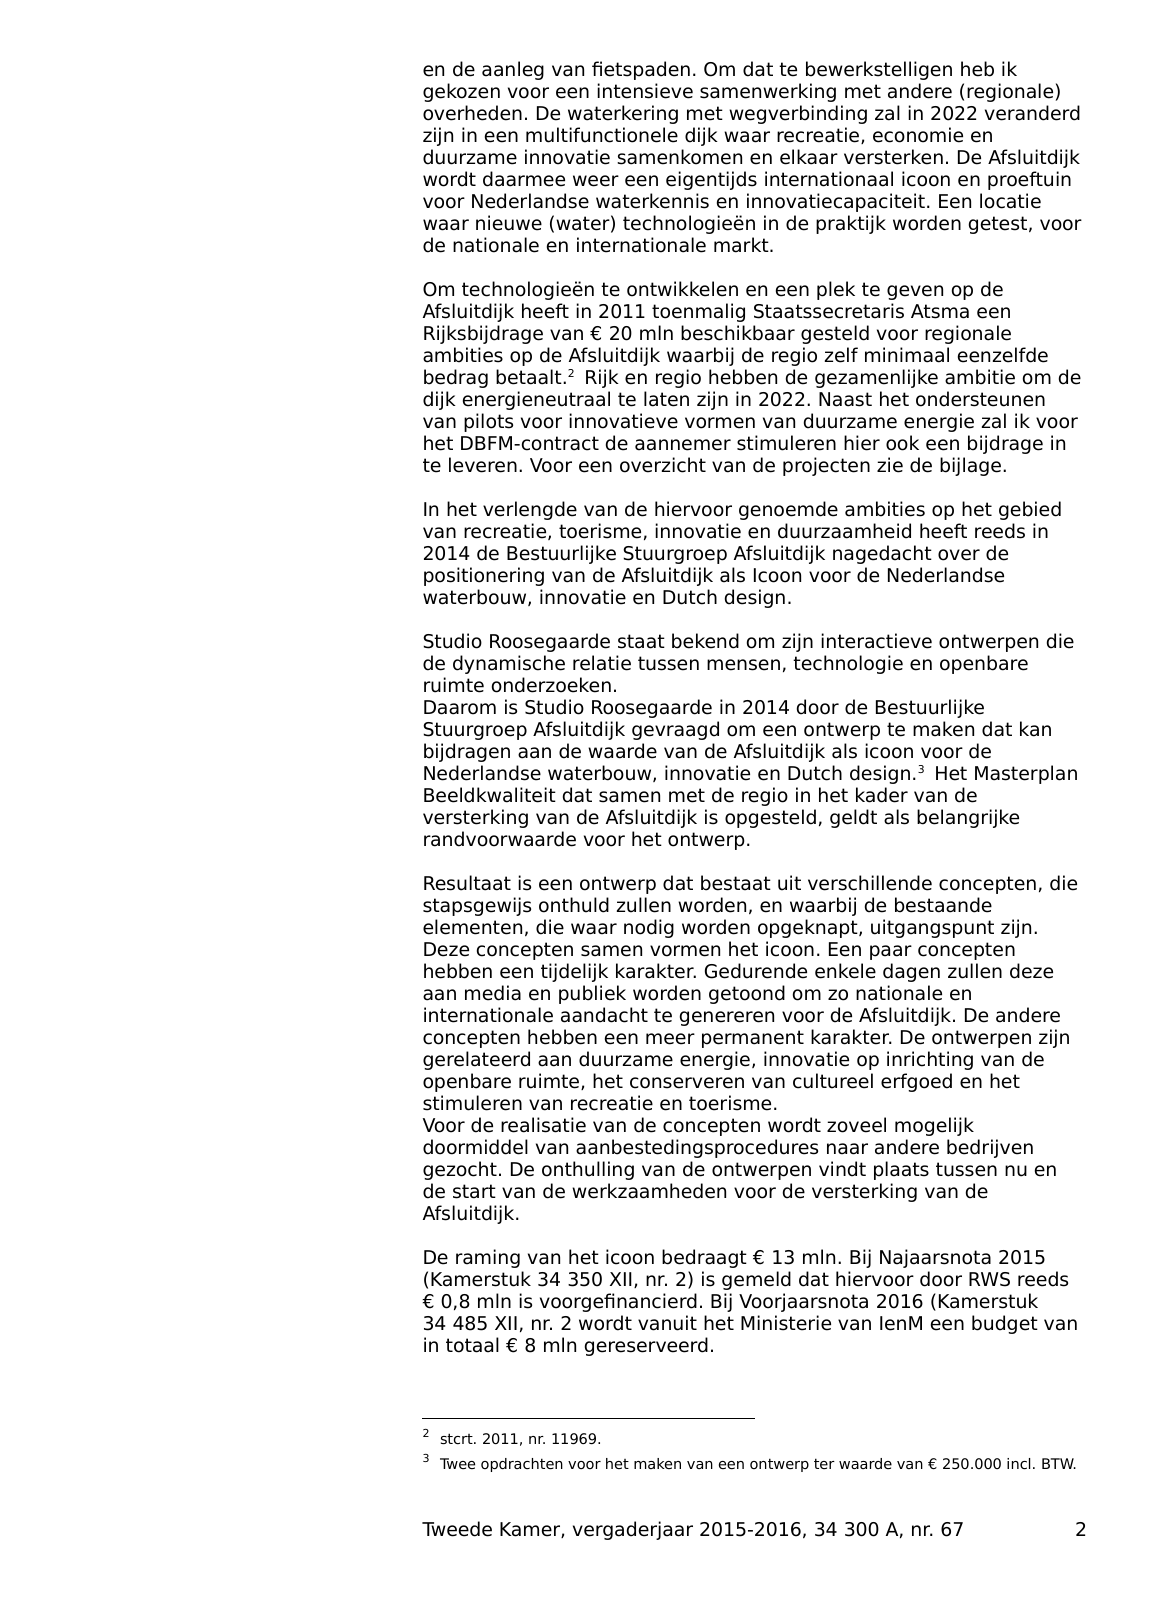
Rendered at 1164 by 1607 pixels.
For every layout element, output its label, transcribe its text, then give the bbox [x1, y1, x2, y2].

text Om technologieën te ontwikkelen en een plek te geven op de Afsluitdijk heeft in 2011 toenmalig Staatssecretaris Atsma een Rijksbijdrage van € 20 mln beschikbaar gesteld voor regionale ambities op de Afsluitdijk waarbij de regio zelf minimaal eenzelfde bedrag betaalt. Rijk en regio hebben de gezamenlijke ambitie om de dijk energieneutraal te laten zijn in 2022. Naast het ondersteunen van pilots voor innovatieve vormen van duurzame energie zal ik voor het DBFM-contract de aannemer stimuleren hier ook een bijdrage in te leveren. Voor een overzicht van de projecten zie de bijlage. [422, 279, 1087, 477]
text Voor de realisatie van de concepten wordt zoveel mogelijk doormiddel van aanbestedingsprocedures naar andere bedrijven gezocht. De onthulling van de ontwerpen vindt plaats tussen nu en de start van de werkzaamheden voor de versterking van de Afsluitdijk. [422, 1115, 1087, 1225]
text Studio Roosegaarde staat bekend om zijn interactieve ontwerpen die de dynamische relatie tussen mensen, technologie en openbare ruimte onderzoeken. [422, 631, 1087, 697]
text en de aanleg van fietspaden. Om dat te bewerkstelligen heb ik gekozen voor een intensieve samenwerking met andere (regionale) overheden. De waterkering met wegverbinding zal in 2022 veranderd zijn in een multifunctionele dijk waar recreatie, economie en duurzame innovatie samenkomen en elkaar versterken. De Afsluitdijk wordt daarmee weer een eigentijds internationaal icoon en proeftuin voor Nederlandse waterkennis en innovatiecapaciteit. Een locatie waar nieuwe (water) technologieën in de praktijk worden getest, voor de nationale en internationale markt. [422, 59, 1087, 257]
text Resultaat is een ontwerp dat bestaat uit verschillende concepten, die stapsgewijs onthuld zullen worden, en waarbij de bestaande elementen, die waar nodig worden opgeknapt, uitgangspunt zijn. Deze concepten samen vormen het icoon. Een paar concepten hebben een tijdelijk karakter. Gedurende enkele dagen zullen deze aan media en publiek worden getoond om zo nationale en internationale aandacht te genereren voor de Afsluitdijk. De andere concepten hebben een meer permanent karakter. De ontwerpen zijn gerelateerd aan duurzame energie, innovatie op inrichting van de openbare ruimte, het conserveren van cultureel erfgoed en het stimuleren van recreatie en toerisme. [422, 873, 1087, 1115]
text In het verlengde van de hiervoor genoemde ambities op het gebied van recreatie, toerisme, innovatie en duurzaamheid heeft reeds in 2014 de Bestuurlijke Stuurgroep Afsluitdijk nagedacht over de positionering van de Afsluitdijk als Icoon voor de Nederlandse waterbouw, innovatie en Dutch design. [422, 499, 1087, 609]
text Twee opdrachten voor het maken van een ontwerp ter waarde van € 250.000 incl. BTW. [422, 1452, 1087, 1474]
text Daarom is Studio Roosegaarde in 2014 door de Bestuurlijke Stuurgroep Afsluitdijk gevraagd om een ontwerp te maken dat kan bijdragen aan de waarde van de Afsluitdijk als icoon voor de Nederlandse waterbouw, innovatie en Dutch design. Het Masterplan Beeldkwaliteit dat samen met de regio in het kader van de versterking van de Afsluitdijk is opgesteld, geldt als belangrijke randvoorwaarde voor het ontwerp. [422, 697, 1087, 851]
text De raming van het icoon bedraagt € 13 mln. Bij Najaarsnota 2015 (Kamerstuk 34 350 XII, nr. 2) is gemeld dat hiervoor door RWS reeds € 0,8 mln is voorgefinancierd. Bij Voorjaarsnota 2016 (Kamerstuk 34 485 XII, nr. 2 wordt vanuit het Ministerie van IenM een budget van in totaal € 8 mln gereserveerd. [422, 1247, 1087, 1357]
text stcrt. 2011, nr. 11969. [422, 1427, 1087, 1449]
